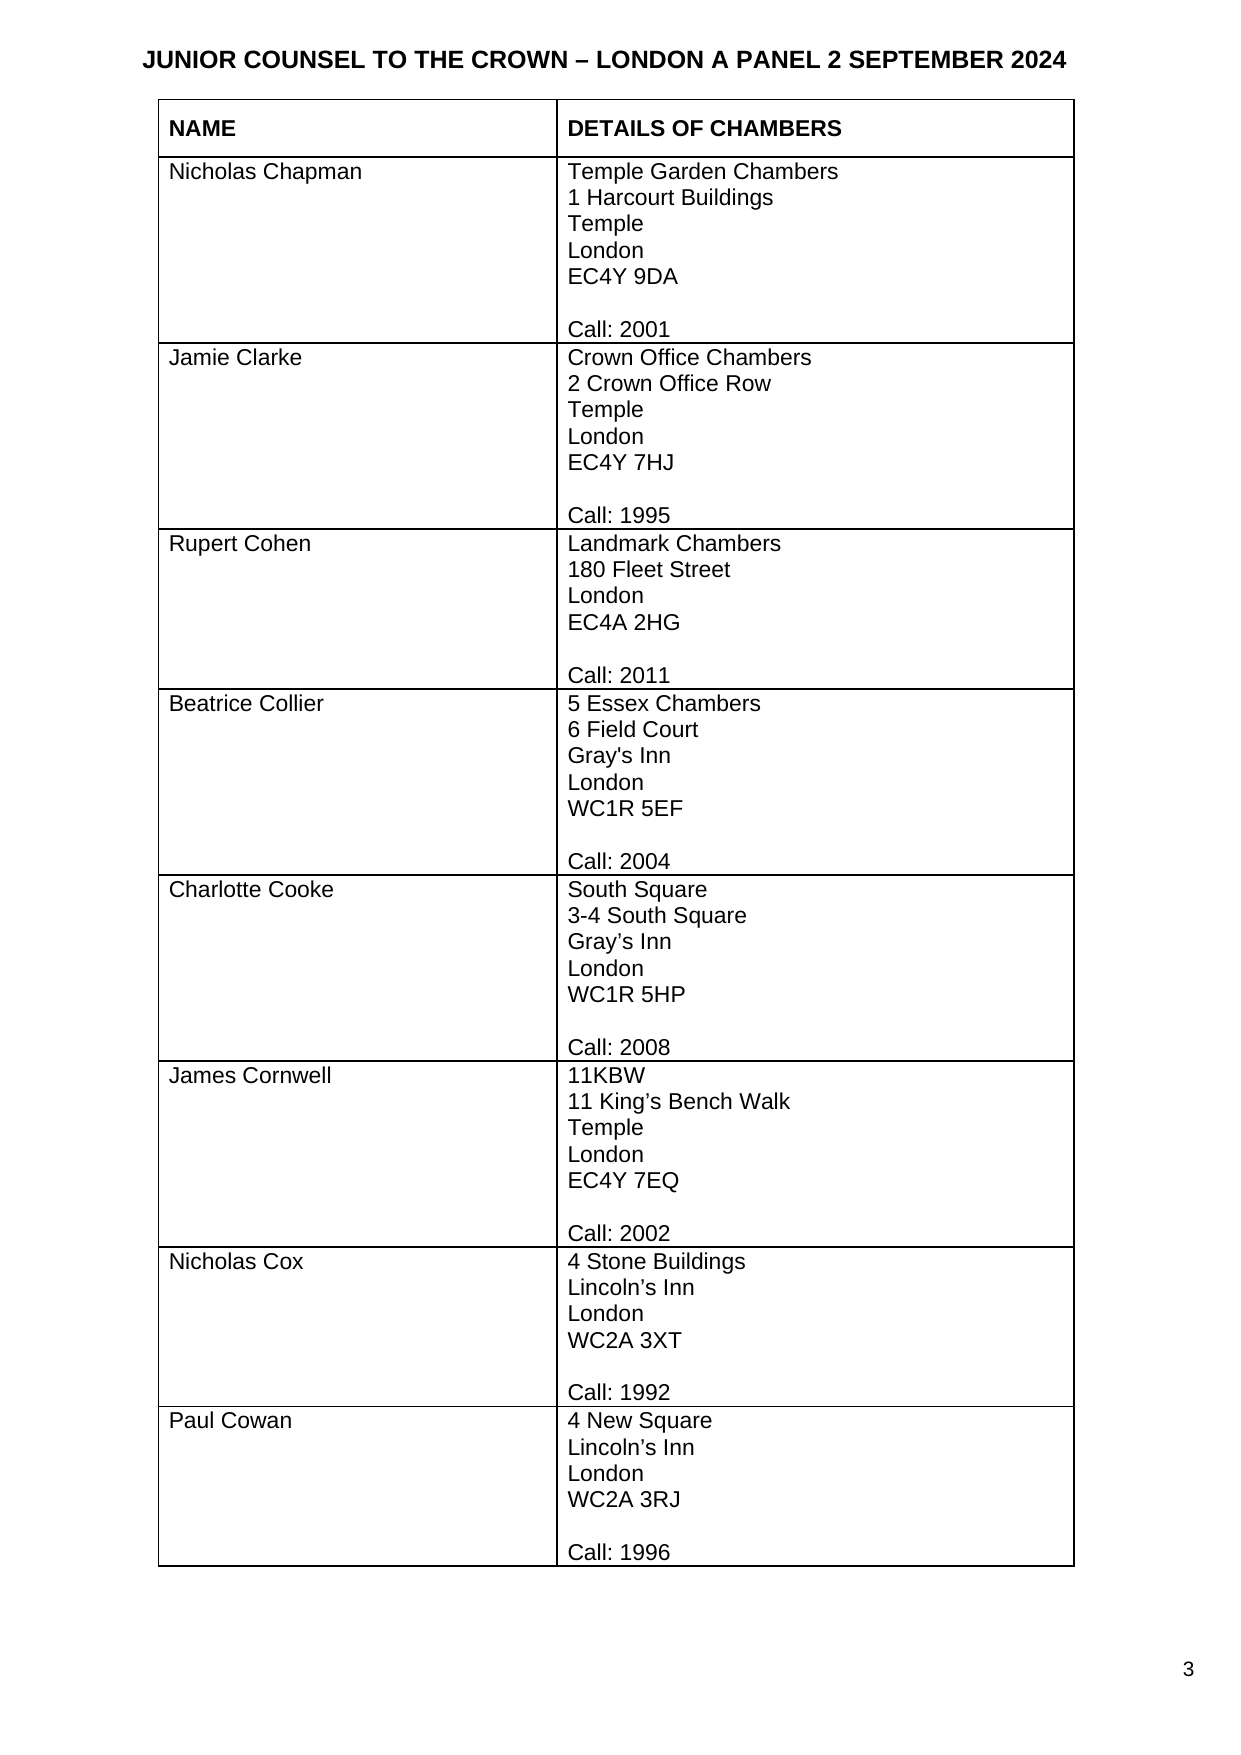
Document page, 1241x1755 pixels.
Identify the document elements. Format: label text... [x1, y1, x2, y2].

table_cell Nicholas Chapman [159, 158, 556, 342]
table_cell 11KBW 11 King’s Bench Walk Temple London EC4Y 7EQ Call: 2002 [558, 1062, 1073, 1246]
table_cell James Cornwell [159, 1062, 556, 1246]
table_cell Landmark Chambers 180 Fleet Street London EC4A 2HG Call: 2011 [558, 530, 1073, 688]
table_cell Charlotte Cooke [159, 876, 556, 1060]
table_cell 4 Stone Buildings Lincoln’s Inn London WC2A 3XT Call: 1992 [558, 1248, 1073, 1406]
table_cell Nicholas Cox [159, 1248, 556, 1406]
table_cell South Square 3-4 South Square Gray’s Inn London WC1R 5HP Call: 2008 [558, 876, 1073, 1060]
table_header DETAILS OF CHAMBERS [558, 100, 1073, 156]
table_cell Jamie Clarke [159, 344, 556, 528]
table_cell Temple Garden Chambers 1 Harcourt Buildings Temple London EC4Y 9DA Call: 2001 [558, 158, 1073, 342]
table_header NAME [159, 100, 556, 156]
table_cell Beatrice Collier [159, 690, 556, 874]
table_cell Paul Cowan [159, 1407, 556, 1565]
table_cell Crown Office Chambers 2 Crown Office Row Temple London EC4Y 7HJ Call: 1995 [558, 344, 1073, 528]
table_cell 5 Essex Chambers 6 Field Court Gray's Inn London WC1R 5EF Call: 2004 [558, 690, 1073, 874]
table_cell Rupert Cohen [159, 530, 556, 688]
table_cell 4 New Square Lincoln’s Inn London WC2A 3RJ Call: 1996 [558, 1407, 1073, 1565]
